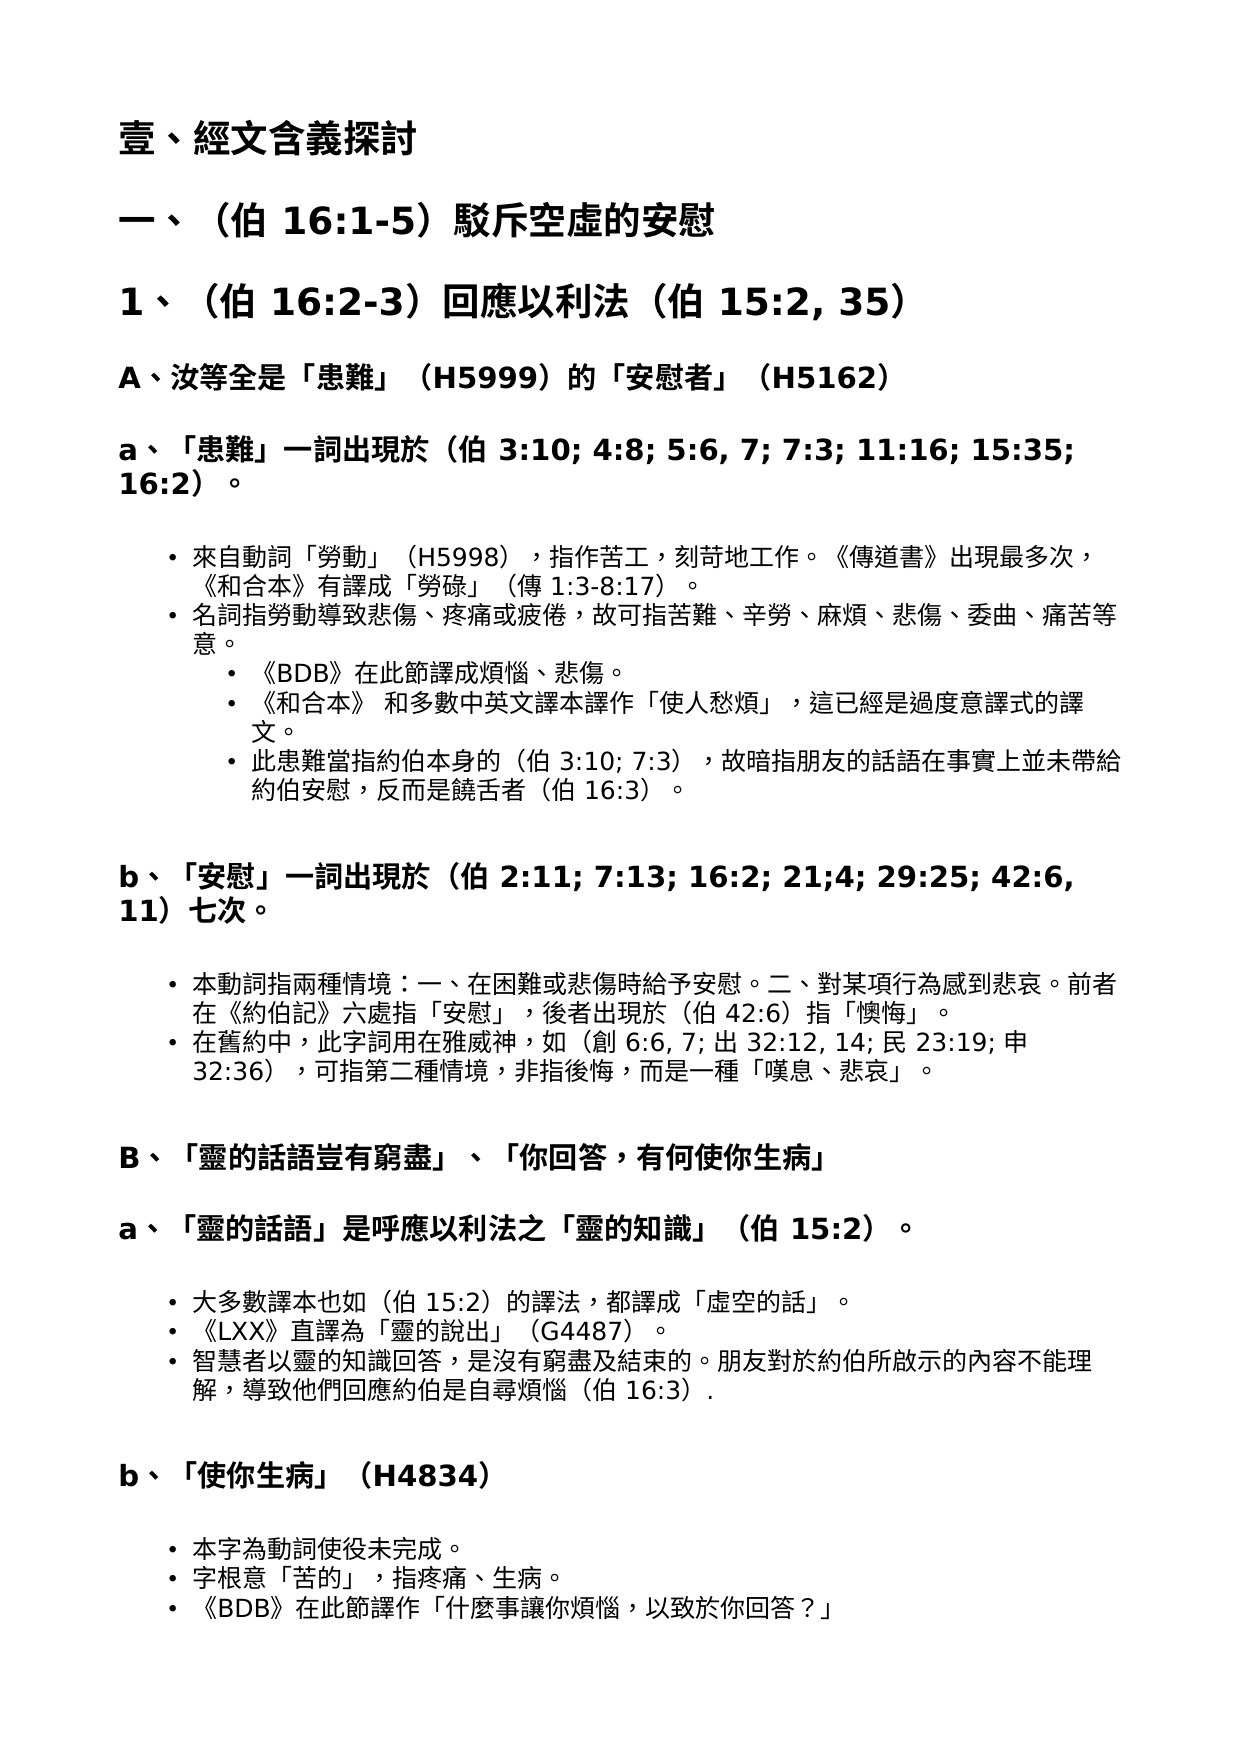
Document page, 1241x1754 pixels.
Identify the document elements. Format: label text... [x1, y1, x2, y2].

list 來自動詞「勞動」（H5998），指作苦工，刻苛地工作。《傳道書》出現最多次，《和合本》有譯成「勞碌」（傳 1:3-8:17）。 [177, 543, 1122, 601]
subtitle B、「靈的話語豈有窮盡」、「你回答，有何使你生病」 [118, 1141, 1122, 1175]
list 字根意「苦的」，指疼痛、生病。 [177, 1564, 1122, 1594]
list 大多數譯本也如（伯 15:2）的譯法，都譯成「虛空的話」。 [177, 1288, 1122, 1317]
list 《BDB》在此節譯成煩惱、悲傷。 [236, 659, 1122, 689]
subtitle 壹、經文含義探討 [118, 118, 1122, 162]
subtitle b、「安慰」一詞出現於（伯 2:11; 7:13; 16:2; 21;4; 29:25; 42:6, 11）七次。 [118, 860, 1122, 928]
subtitle A、汝等全是「患難」（H5999）的「安慰者」（H5162） [118, 362, 1122, 396]
subtitle b、「使你生病」（H4834） [118, 1459, 1122, 1493]
subtitle a、「靈的話語」是呼應以利法之「靈的知識」（伯 15:2）。 [118, 1212, 1122, 1246]
list 此患難當指約伯本身的（伯 3:10; 7:3），故暗指朋友的話語在事實上並未帶給約伯安慰，反而是饒舌者（伯 16:3）。 [236, 747, 1122, 805]
list 名詞指勞動導致悲傷、疼痛或疲倦，故可指苦難、辛勞、麻煩、悲傷、委曲、痛苦等意。 [177, 601, 1122, 659]
list 本字為動詞使役未完成。 [177, 1535, 1122, 1564]
subtitle 1、（伯 16:2-3）回應以利法（伯 15:2, 35） [118, 280, 1122, 324]
subtitle 一、（伯 16:1-5）駁斥空虛的安慰 [118, 199, 1122, 243]
list 在舊約中，此字詞用在雅威神，如（創 6:6, 7; 出 32:12, 14; 民 23:19; 申 32:36），可指第二種情境，非指後悔，而是一種「嘆息、悲哀」。 [177, 1028, 1122, 1086]
list 《LXX》直譯為「靈的說出」（G4487）。 [177, 1317, 1122, 1347]
list 本動詞指兩種情境：一、在困難或悲傷時給予安慰。二、對某項行為感到悲哀。前者在《約伯記》六處指「安慰」，後者出現於（伯 42:6）指「懊悔」。 [177, 970, 1122, 1028]
list 《和合本》 和多數中英文譯本譯作「使人愁煩」，這已經是過度意譯式的譯文。 [236, 689, 1122, 747]
list 《BDB》在此節譯作「什麼事讓你煩惱，以致於你回答？」 [177, 1594, 1122, 1623]
list 智慧者以靈的知識回答，是沒有窮盡及結束的。朋友對於約伯所啟示的內容不能理解，導致他們回應約伯是自尋煩惱（伯 16:3）. [177, 1347, 1122, 1405]
subtitle a、「患難」一詞出現於（伯 3:10; 4:8; 5:6, 7; 7:3; 11:16; 15:35; 16:2）。 [118, 433, 1122, 501]
